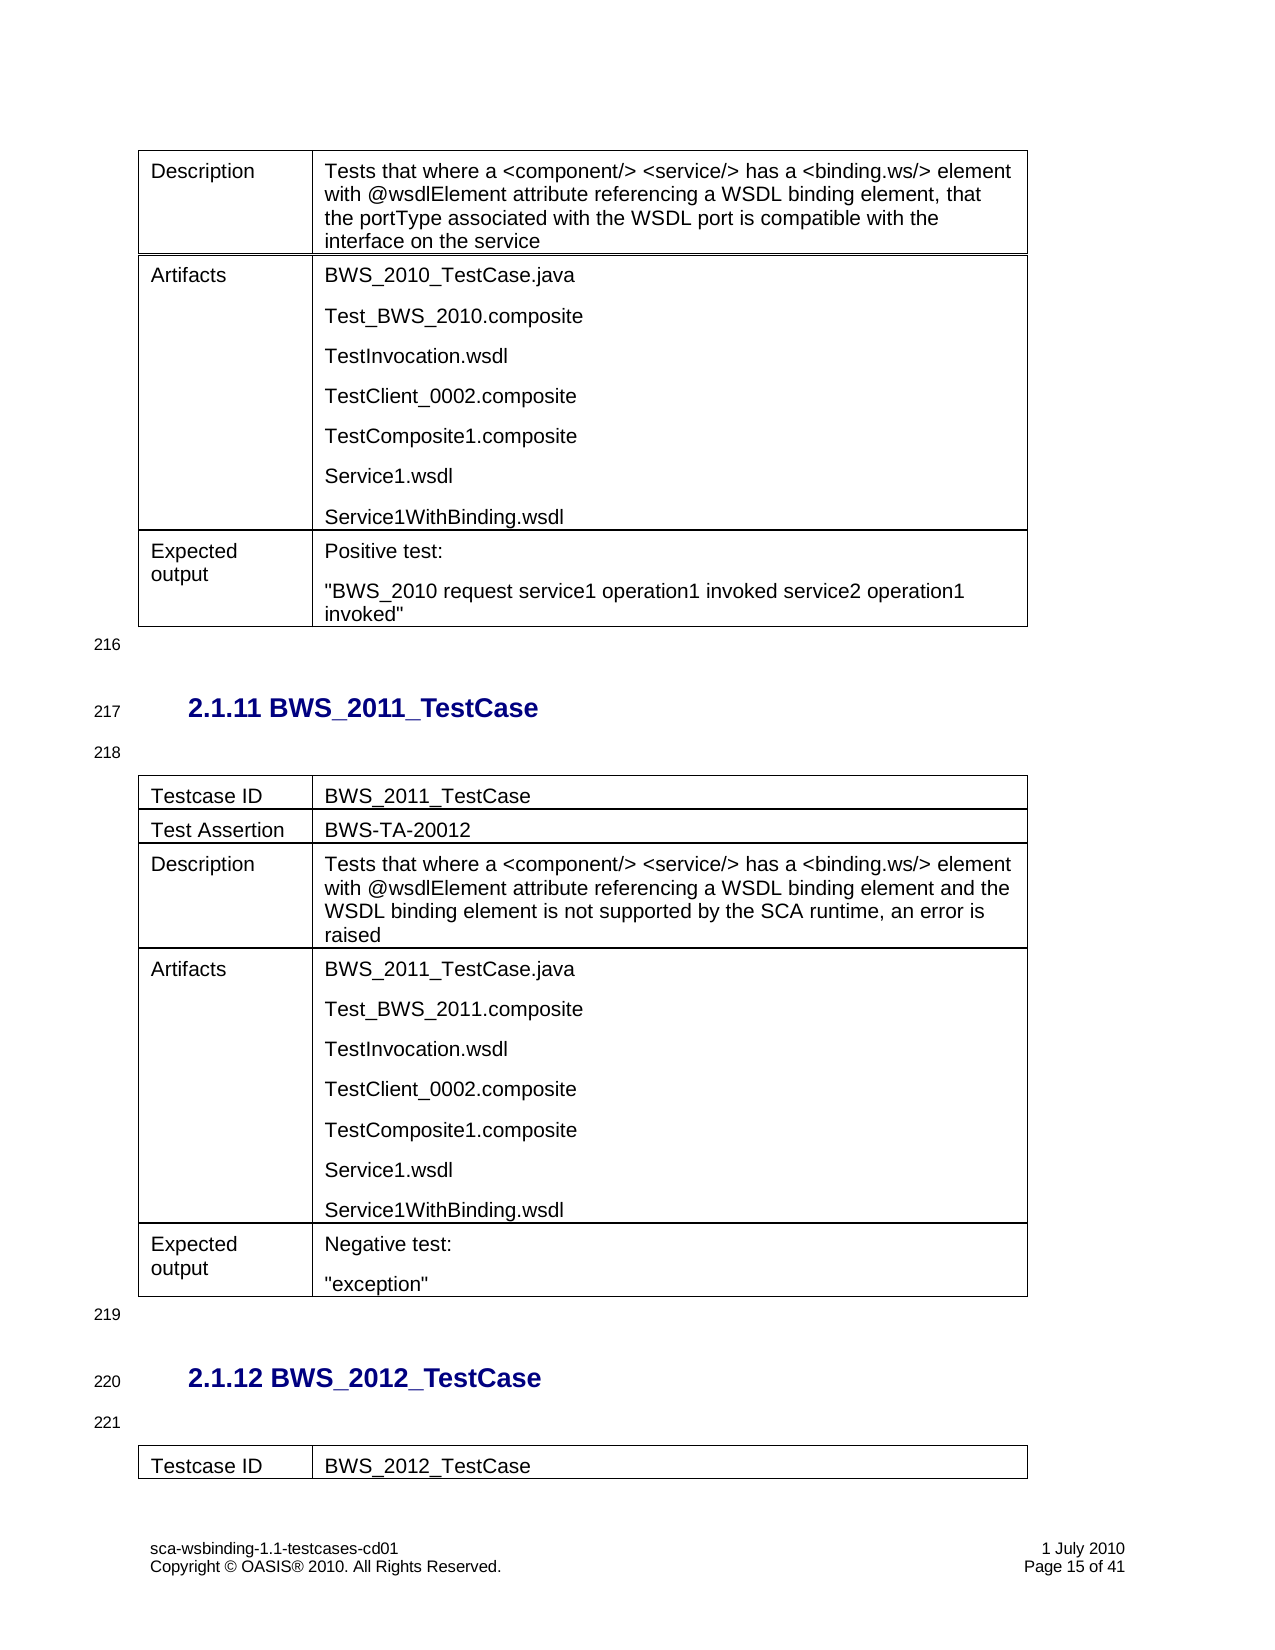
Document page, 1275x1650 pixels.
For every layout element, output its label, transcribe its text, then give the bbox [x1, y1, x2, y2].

table_cell Description [139, 844, 312, 947]
table_header Testcase ID [139, 1446, 312, 1478]
subtitle BWS_2011_TestCase [150, 693, 1125, 723]
table_cell Expected output [139, 531, 312, 626]
table_cell Expected output [139, 1224, 312, 1296]
table_cell Artifacts [139, 949, 312, 1222]
table_cell Positive test: "BWS_2010 request service1 operation1 invoked service2 operation1 invoked" [313, 531, 1027, 626]
table_cell Artifacts [139, 256, 312, 529]
table_cell Test Assertion [139, 810, 312, 842]
table_cell BWS_2010_TestCase.java Test_BWS_2010.composite TestInvocation.wsdl TestClient_0002.composite TestComposite1.composite Service1.wsdl Service1WithBinding.wsdl [313, 256, 1027, 529]
table_cell BWS-TA-20012 [313, 810, 1027, 842]
table_header Testcase ID [139, 776, 312, 808]
table_cell Tests that where a <component/> <service/> has a <binding.ws/> element with @wsdlElement attribute referencing a WSDL binding element and the WSDL binding element is not supported by the SCA runtime, an error is raised [313, 844, 1027, 947]
table_cell Tests that where a <component/> <service/> has a <binding.ws/> element with @wsdlElement attribute referencing a WSDL binding element, that the portType associated with the WSDL port is compatible with the interface on the service [313, 151, 1027, 253]
table_cell BWS_2011_TestCase.java Test_BWS_2011.composite TestInvocation.wsdl TestClient_0002.composite TestComposite1.composite Service1.wsdl Service1WithBinding.wsdl [313, 949, 1027, 1222]
table_header BWS_2011_TestCase [313, 776, 1027, 808]
table_header BWS_2012_TestCase [313, 1446, 1027, 1478]
table_cell Negative test: "exception" [313, 1224, 1027, 1296]
subtitle BWS_2012_TestCase [150, 1362, 1125, 1392]
table_cell Description [139, 151, 312, 253]
